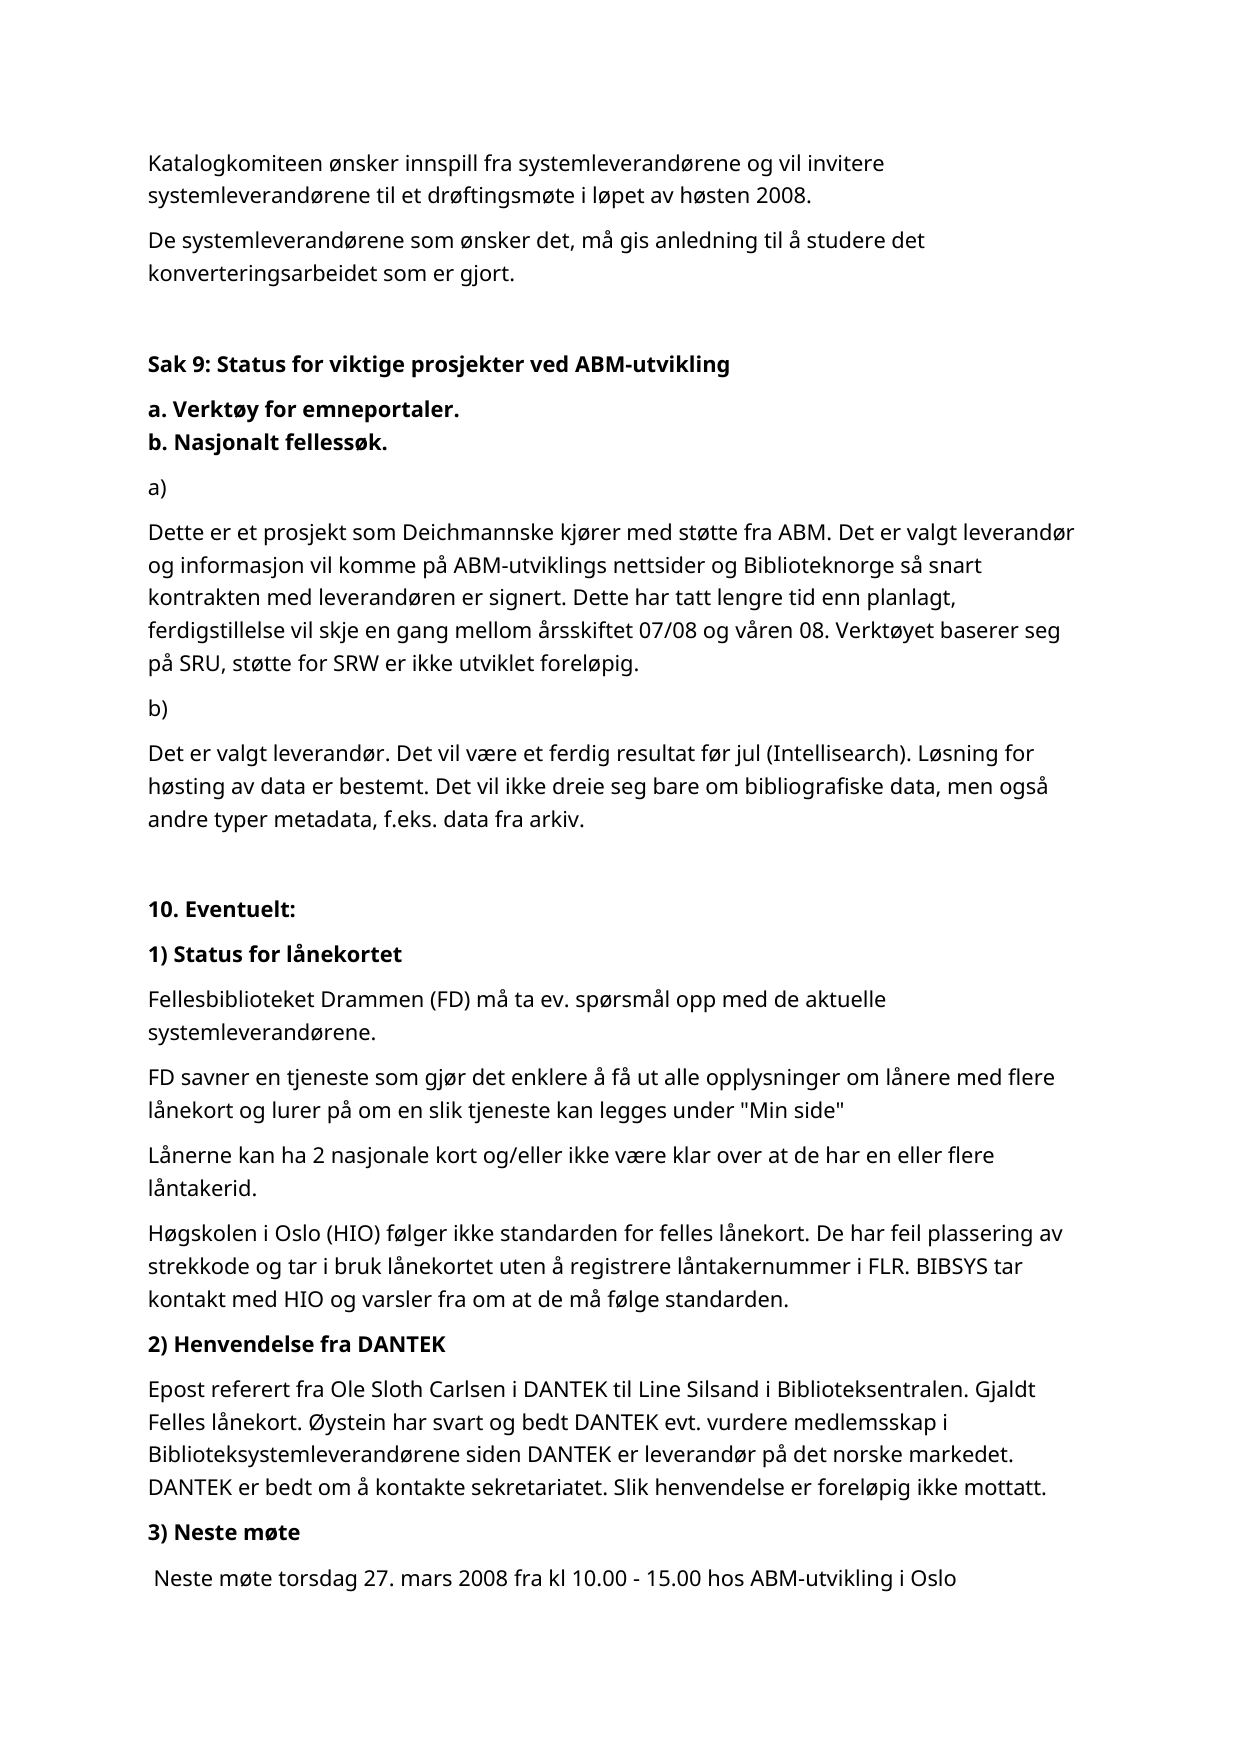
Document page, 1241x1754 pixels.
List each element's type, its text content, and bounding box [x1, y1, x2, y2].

text Epost referert fra Ole Sloth Carlsen i DANTEK til Line Silsand i Biblioteksentralen. Gjaldt Felles lånekort. Øystein har svart og bedt DANTEK evt. vurdere medlemsskap i Biblioteksystemleverandørene siden DANTEK er leverandør på det norske markedet. DANTEK er bedt om å kontakte sekretariatet. Slik henvendelse er foreløpig ikke mottatt. [148, 1374, 1093, 1502]
text Det er valgt leverandør. Det vil være et ferdig resultat før jul (Intellisearch). Løsning for høsting av data er bestemt. Det vil ikke dreie seg bare om bibliografiske data, men også andre typer metadata, f.eks. data fra arkiv. [148, 738, 1093, 833]
text Høgskolen i Oslo (HIO) følger ikke standarden for felles lånekort. De har feil plassering av strekkode og tar i bruk lånekortet uten å registrere låntakernummer i FLR. BIBSYS tar kontakt med HIO og varsler fra om at de må følge standarden. [148, 1218, 1093, 1313]
text Lånerne kan ha 2 nasjonale kort og/eller ikke være klar over at de har en eller flere låntakerid. [148, 1140, 1093, 1203]
text FD savner en tjeneste som gjør det enklere å få ut alle opplysninger om lånere med flere lånekort og lurer på om en slik tjeneste kan legges under "Min side" [148, 1062, 1093, 1125]
text Sak 9: Status for viktige prosjekter ved ABM-utvikling [148, 349, 1093, 378]
text Dette er et prosjekt som Deichmannske kjører med støtte fra ABM. Det er valgt leverandør og informasjon vil komme på ABM-utviklings nettsider og Biblioteknorge så snart kontrakten med leverandøren er signert. Dette har tatt lengre tid enn planlagt, ferdigstillelse vil skje en gang mellom årsskiftet 07/08 og våren 08. Verktøyet baserer seg på SRU, støtte for SRW er ikke utviklet foreløpig. [148, 517, 1093, 678]
text b) [148, 693, 1093, 723]
text 10. Eventuelt: [148, 894, 1093, 924]
text Fellesbiblioteket Drammen (FD) må ta ev. spørsmål opp med de aktuelle systemleverandørene. [148, 984, 1093, 1047]
text 1) Status for lånekortet [148, 939, 1093, 969]
text a) [148, 472, 1093, 502]
text a. Verktøy for emneportaler. b. Nasjonalt fellessøk. [148, 394, 1093, 456]
text 2) Henvendelse fra DANTEK [148, 1329, 1093, 1359]
text De systemleverandørene som ønsker det, må gis anledning til å studere det konverteringsarbeidet som er gjort. [148, 226, 1093, 288]
text Katalogkomiteen ønsker innspill fra systemleverandørene og vil invitere systemleverandørene til et drøftingsmøte i løpet av høsten 2008. [148, 148, 1093, 210]
text 3) Neste møte [148, 1517, 1093, 1547]
text Neste møte torsdag 27. mars 2008 fra kl 10.00 - 15.00 hos ABM-utvikling i Oslo [148, 1563, 1093, 1592]
